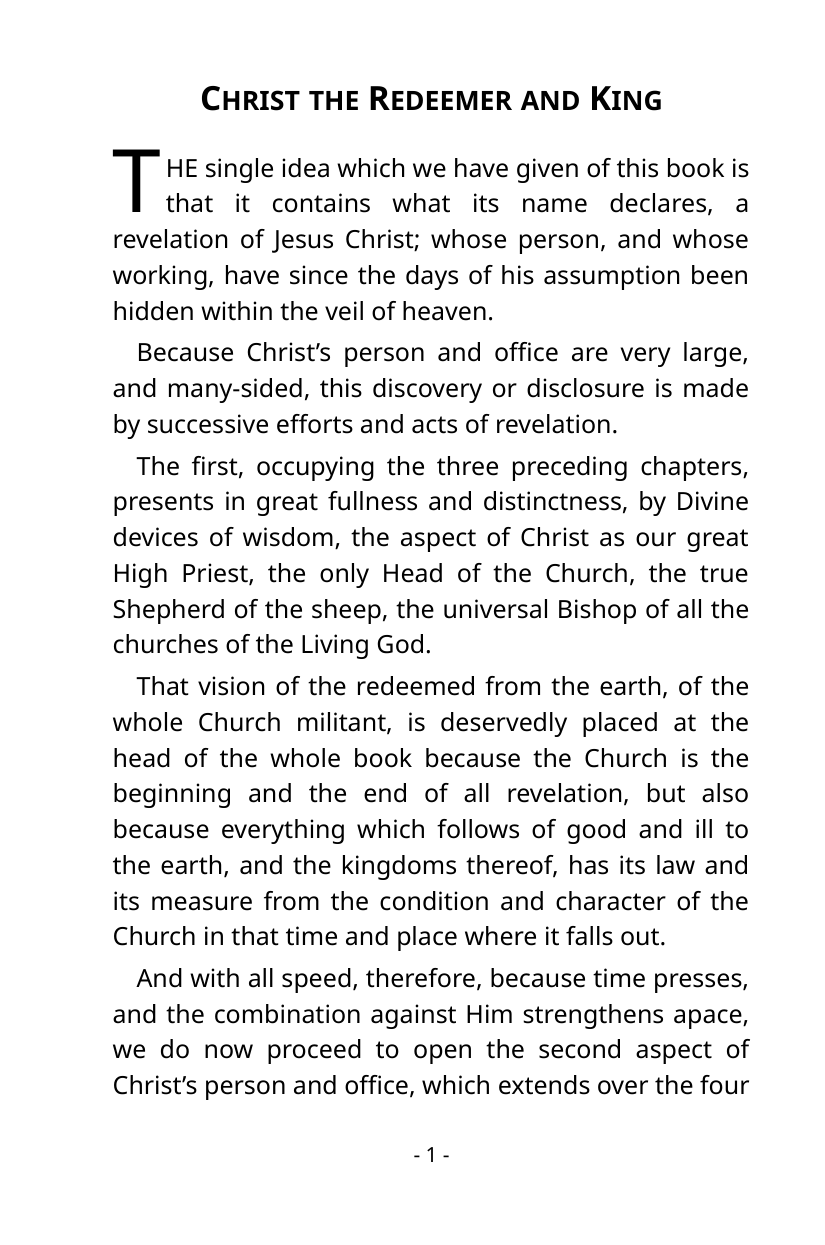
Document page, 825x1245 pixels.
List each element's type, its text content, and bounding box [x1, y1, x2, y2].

text Because Christ’s person and office are very large, and many-sided, this discovery or disclosure is made by successive efforts and acts of revelation. [112, 335, 750, 441]
text That vision of the redeemed from the earth, of the whole Church militant, is deservedly placed at the head of the whole book because the Church is the beginning and the end of all revelation, but also because everything which follows of good and ill to the earth, and the kingdoms thereof, has its law and its measure from the condition and character of the Church in that time and place where it falls out. [112, 669, 750, 953]
text The first, occupying the three preceding chapters, presents in great fullness and distinctness, by Divine devices of wisdom, the aspect of Christ as our great High Priest, the only Head of the Church, the true Shepherd of the sheep, the universal Bishop of all the churches of the Living God. [112, 448, 750, 661]
text And with all speed, therefore, because time presses, and the combination against Him strengthens apace, we do now proceed to open the second aspect of Christ’s person and office, which extends over the four [112, 961, 750, 1102]
text THE single idea which we have given of this book is that it contains what its name declares, a revelation of Jesus Christ; whose person, and whose working, have since the days of his assumption been hidden within the veil of heaven. [112, 150, 750, 327]
subtitle Christ the Redeemer and King [112, 75, 750, 120]
